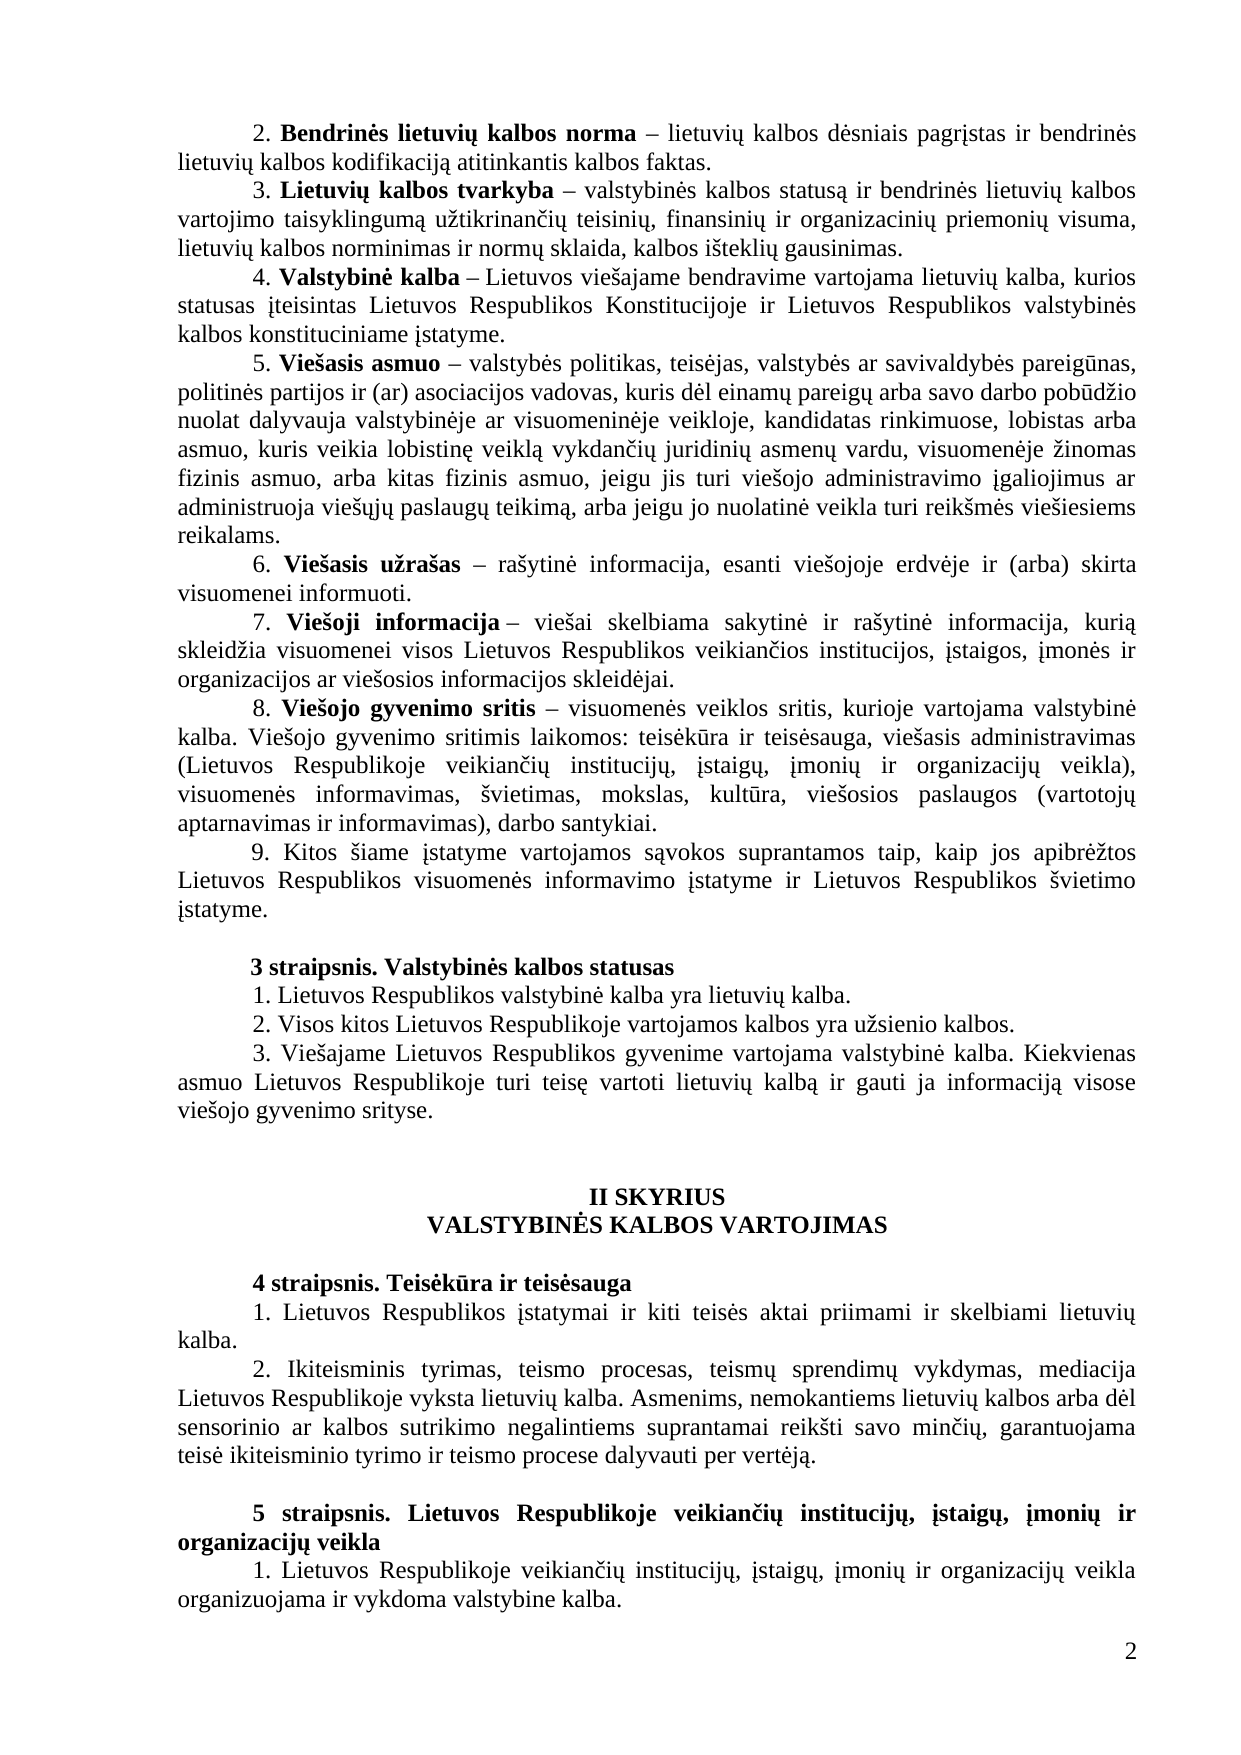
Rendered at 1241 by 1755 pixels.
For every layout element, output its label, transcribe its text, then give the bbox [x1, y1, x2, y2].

text 1. Lietuvos Respublikos valstybinė kalba yra lietuvių kalba. [177, 981, 1137, 1009]
text 4. Valstybinė kalba – Lietuvos viešajame bendravime vartojama lietuvių kalba, kurios statusas įteisintas Lietuvos Respublikos Konstitucijoje ir Lietuvos Respublikos valstybinės kalbos konstituciniame įstatyme. [177, 262, 1137, 348]
text 5 straipsnis. Lietuvos Respublikoje veikiančių institucijų, įstaigų, įmonių ir organizacijų veikla [177, 1498, 1137, 1556]
text VALSTYBINĖS KALBOS VARTOJIMAS [177, 1211, 1137, 1239]
text 2. Bendrinės lietuvių kalbos norma – lietuvių kalbos dėsniais pagrįstas ir bendrinės lietuvių kalbos kodifikaciją atitinkantis kalbos faktas. [177, 118, 1137, 176]
text 3 straipsnis. Valstybinės kalbos statusas [177, 952, 1137, 981]
text II SKYRIUS [177, 1182, 1137, 1211]
text 6. Viešasis užrašas – rašytinė informacija, esanti viešojoje erdvėje ir (arba) skirta visuomenei informuoti. [177, 549, 1137, 607]
text 1. Lietuvos Respublikoje veikiančių institucijų, įstaigų, įmonių ir organizacijų veikla organizuojama ir vykdoma valstybine kalba. [177, 1556, 1137, 1613]
text 5. Viešasis asmuo – valstybės politikas, teisėjas, valstybės ar savivaldybės pareigūnas, politinės partijos ir (ar) asociacijos vadovas, kuris dėl einamų pareigų arba savo darbo pobūdžio nuolat dalyvauja valstybinėje ar visuomeninėje veikloje, kandidatas rinkimuose, lobistas arba asmuo, kuris veikia lobistinę veiklą vykdančių juridinių asmenų vardu, visuomenėje žinomas fizinis asmuo, arba kitas fizinis asmuo, jeigu jis turi viešojo administravimo įgaliojimus ar administruoja viešųjų paslaugų teikimą, arba jeigu jo nuolatinė veikla turi reikšmės viešiesiems reikalams. [177, 348, 1137, 549]
text 9. Kitos šiame įstatyme vartojamos sąvokos suprantamos taip, kaip jos apibrėžtos Lietuvos Respublikos visuomenės informavimo įstatyme ir Lietuvos Respublikos švietimo įstatyme. [177, 837, 1137, 923]
text 4 straipsnis. Teisėkūra ir teisėsauga [177, 1268, 1137, 1297]
text 7. Viešoji informacija – viešai skelbiama sakytinė ir rašytinė informacija, kurią skleidžia visuomenei visos Lietuvos Respublikos veikiančios institucijos, įstaigos, įmonės ir organizacijos ar viešosios informacijos skleidėjai. [177, 607, 1137, 693]
text 3. Viešajame Lietuvos Respublikos gyvenime vartojama valstybinė kalba. Kiekvienas asmuo Lietuvos Respublikoje turi teisę vartoti lietuvių kalbą ir gauti ja informaciją visose viešojo gyvenimo srityse. [177, 1038, 1137, 1124]
text 8. Viešojo gyvenimo sritis – visuomenės veiklos sritis, kurioje vartojama valstybinė kalba. Viešojo gyvenimo sritimis laikomos: teisėkūra ir teisėsauga, viešasis administravimas (Lietuvos Respublikoje veikiančių institucijų, įstaigų, įmonių ir organizacijų veikla), visuomenės informavimas, švietimas, mokslas, kultūra, viešosios paslaugos (vartotojų aptarnavimas ir informavimas), darbo santykiai. [177, 693, 1137, 837]
text 3. Lietuvių kalbos tvarkyba – valstybinės kalbos statusą ir bendrinės lietuvių kalbos vartojimo taisyklingumą užtikrinančių teisinių, finansinių ir organizacinių priemonių visuma, lietuvių kalbos norminimas ir normų sklaida, kalbos išteklių gausinimas. [177, 176, 1137, 262]
text 2. Ikiteisminis tyrimas, teismo procesas, teismų sprendimų vykdymas, mediacija Lietuvos Respublikoje vyksta lietuvių kalba. Asmenims, nemokantiems lietuvių kalbos arba dėl sensorinio ar kalbos sutrikimo negalintiems suprantamai reikšti savo minčių, garantuojama teisė ikiteisminio tyrimo ir teismo procese dalyvauti per vertėją. [177, 1354, 1137, 1469]
text 1. Lietuvos Respublikos įstatymai ir kiti teisės aktai priimami ir skelbiami lietuvių kalba. [177, 1297, 1137, 1354]
text 2. Visos kitos Lietuvos Respublikoje vartojamos kalbos yra užsienio kalbos. [177, 1009, 1137, 1038]
